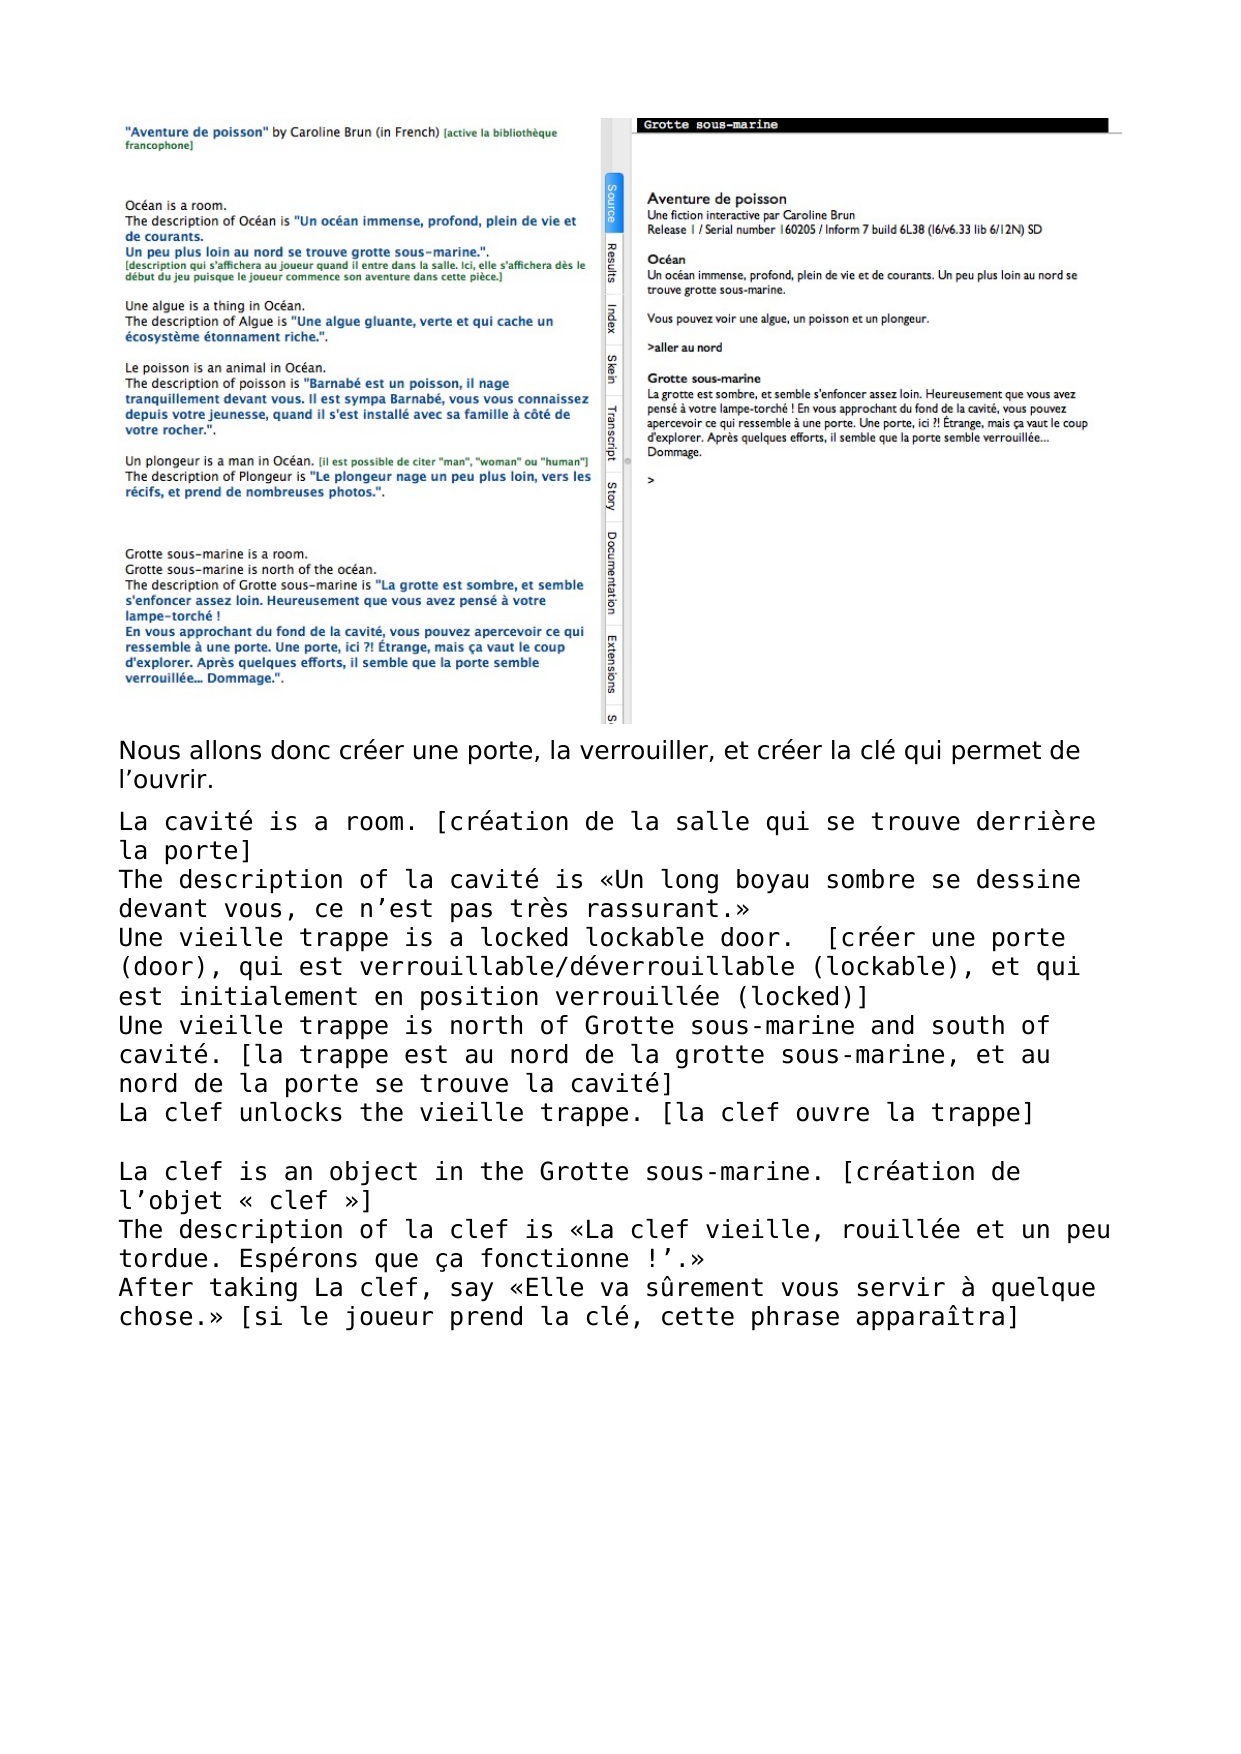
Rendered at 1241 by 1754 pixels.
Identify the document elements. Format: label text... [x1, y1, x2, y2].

picture [118, 118, 1123, 724]
text La cavité is a room. [création de la salle qui se trouve derrière la porte] The description of la cavité is «Un long boyau sombre se dessine devant vous, ce n’est pas très rassurant.» Une vieille trappe is a locked lockable door. [créer une porte (door), qui est verrouillable/déverrouillable (lockable), et qui est initialement en position verrouillée (locked)] Une vieille trappe is north of Grotte sous-marine and south of cavité. [la trappe est au nord de la grotte sous-marine, et au nord de la porte se trouve la cavité] La clef unlocks the vieille trappe. [la clef ouvre la trappe] La clef is an object in the Grotte sous-marine. [création de l’objet « clef »] The description of la clef is «La clef vieille, rouillée et un peu tordue. Espérons que ça fonctionne !’.» After taking La clef, say «Elle va sûrement vous servir à quelque chose.» [si le joueur prend la clé, cette phrase apparaîtra] [118, 807, 1122, 1332]
text Nous allons donc créer une porte, la verrouiller, et créer la clé qui permet de l’ouvrir. [118, 736, 1122, 794]
